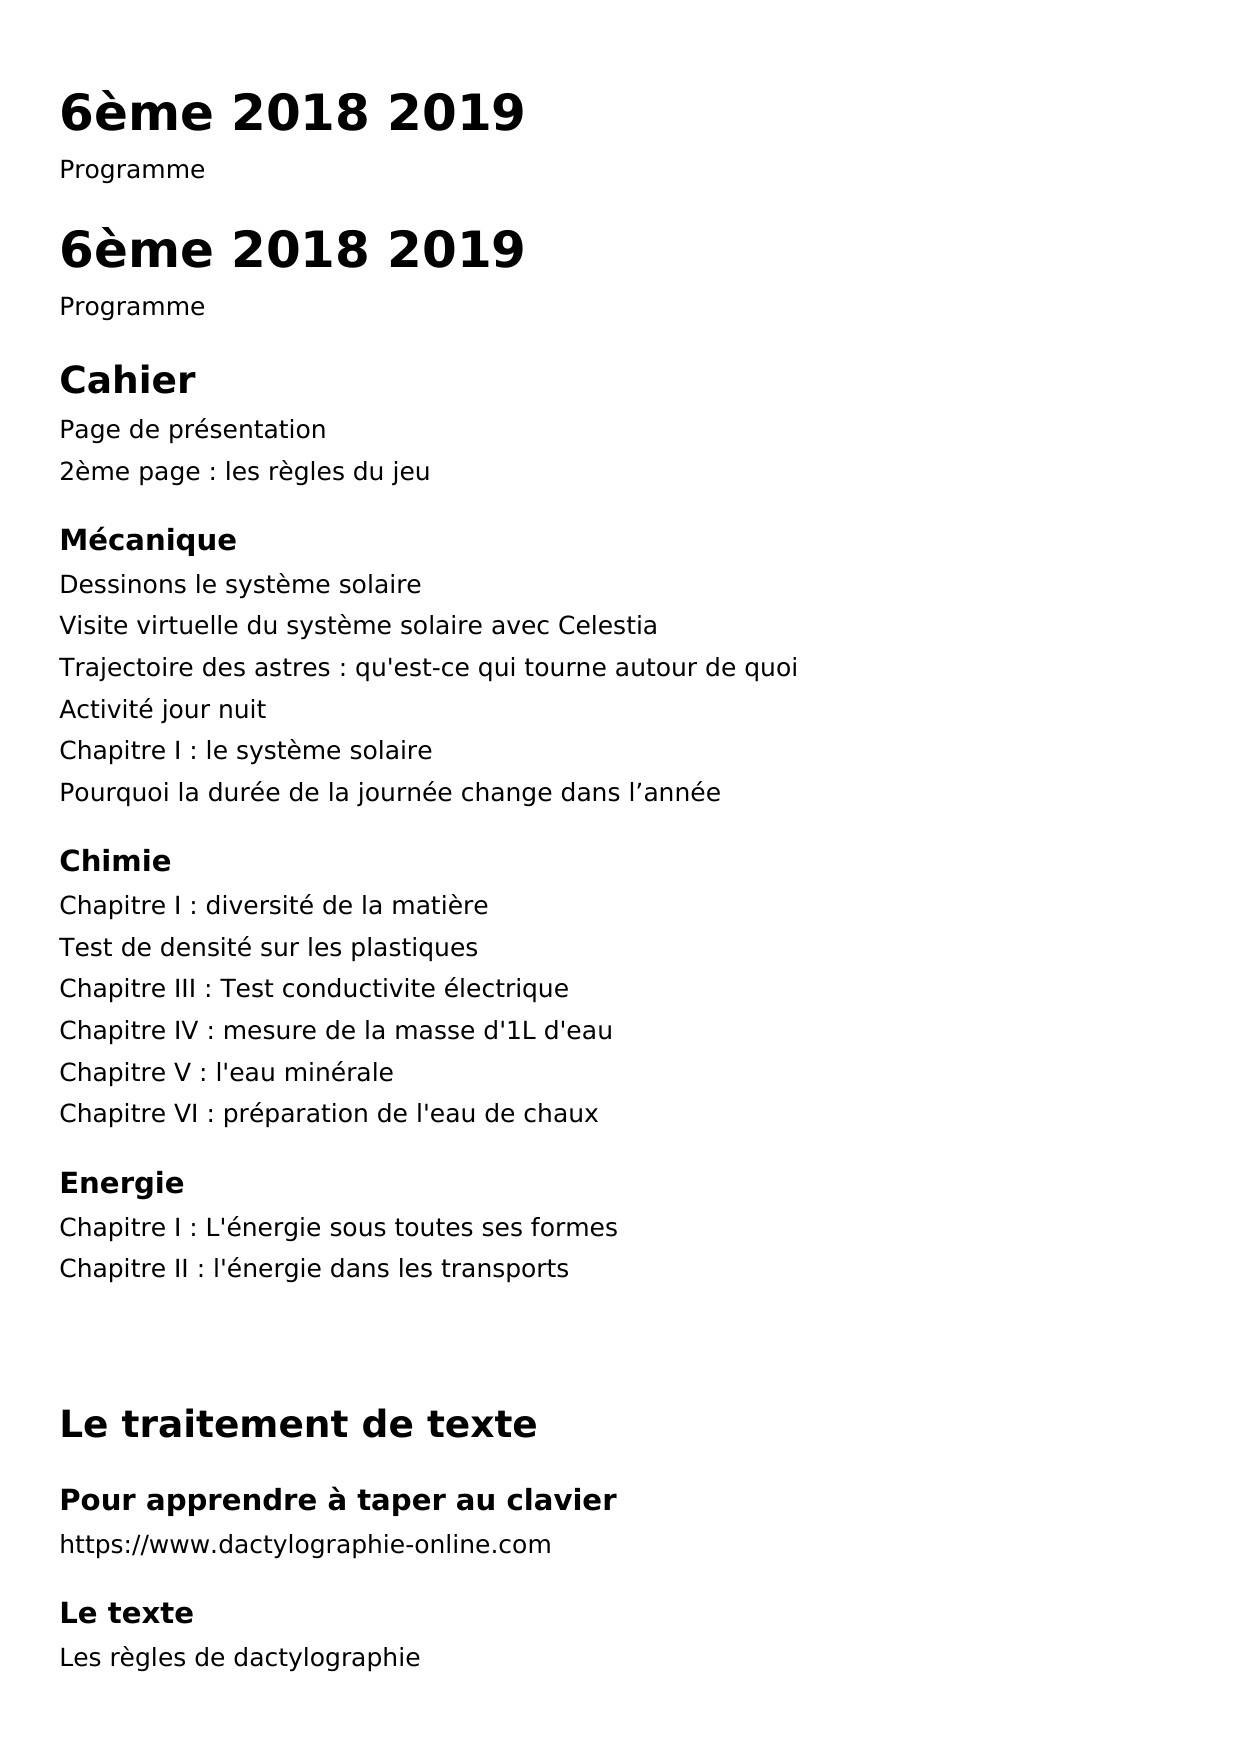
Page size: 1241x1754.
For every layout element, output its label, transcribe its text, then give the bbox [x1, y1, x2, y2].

subtitle Energie [59, 1166, 1181, 1200]
text https://www.dactylographie-online.com [59, 1530, 1181, 1559]
text Page de présentation [59, 415, 1181, 444]
text Dessinons le système solaire [59, 570, 1181, 599]
subtitle Chimie [59, 845, 1181, 879]
text Activité jour nuit [59, 695, 1181, 724]
text Chapitre III : Test conductivite électrique [59, 974, 1181, 1004]
text 2ème page : les règles du jeu [59, 457, 1181, 486]
text Chapitre I : L'énergie sous toutes ses formes [59, 1213, 1181, 1242]
text Les règles de dactylographie [59, 1643, 1181, 1672]
subtitle Mécanique [59, 523, 1181, 557]
text Visite virtuelle du système solaire avec Celestia [59, 611, 1181, 641]
text Chapitre I : le système solaire [59, 736, 1181, 766]
text Programme [59, 155, 1181, 184]
text Chapitre I : diversité de la matière [59, 891, 1181, 920]
subtitle Pour apprendre à taper au clavier [59, 1483, 1181, 1517]
subtitle Le traitement de texte [59, 1402, 1181, 1446]
text Chapitre VI : préparation de l'eau de chaux [59, 1099, 1181, 1129]
subtitle Le texte [59, 1596, 1181, 1630]
text Test de densité sur les plastiques [59, 933, 1181, 962]
text Pourquoi la durée de la journée change dans l’année [59, 778, 1181, 807]
text Chapitre V : l'eau minérale [59, 1058, 1181, 1087]
text Programme [59, 292, 1181, 321]
text Chapitre II : l'énergie dans les transports [59, 1254, 1181, 1283]
subtitle Cahier [59, 359, 1181, 402]
subtitle 6ème 2018 2019 [59, 221, 1181, 280]
text Trajectoire des astres : qu'est-ce qui tourne autour de quoi [59, 653, 1181, 682]
text Chapitre IV : mesure de la masse d'1L d'eau [59, 1016, 1181, 1045]
subtitle 6ème 2018 2019 [59, 84, 1181, 142]
